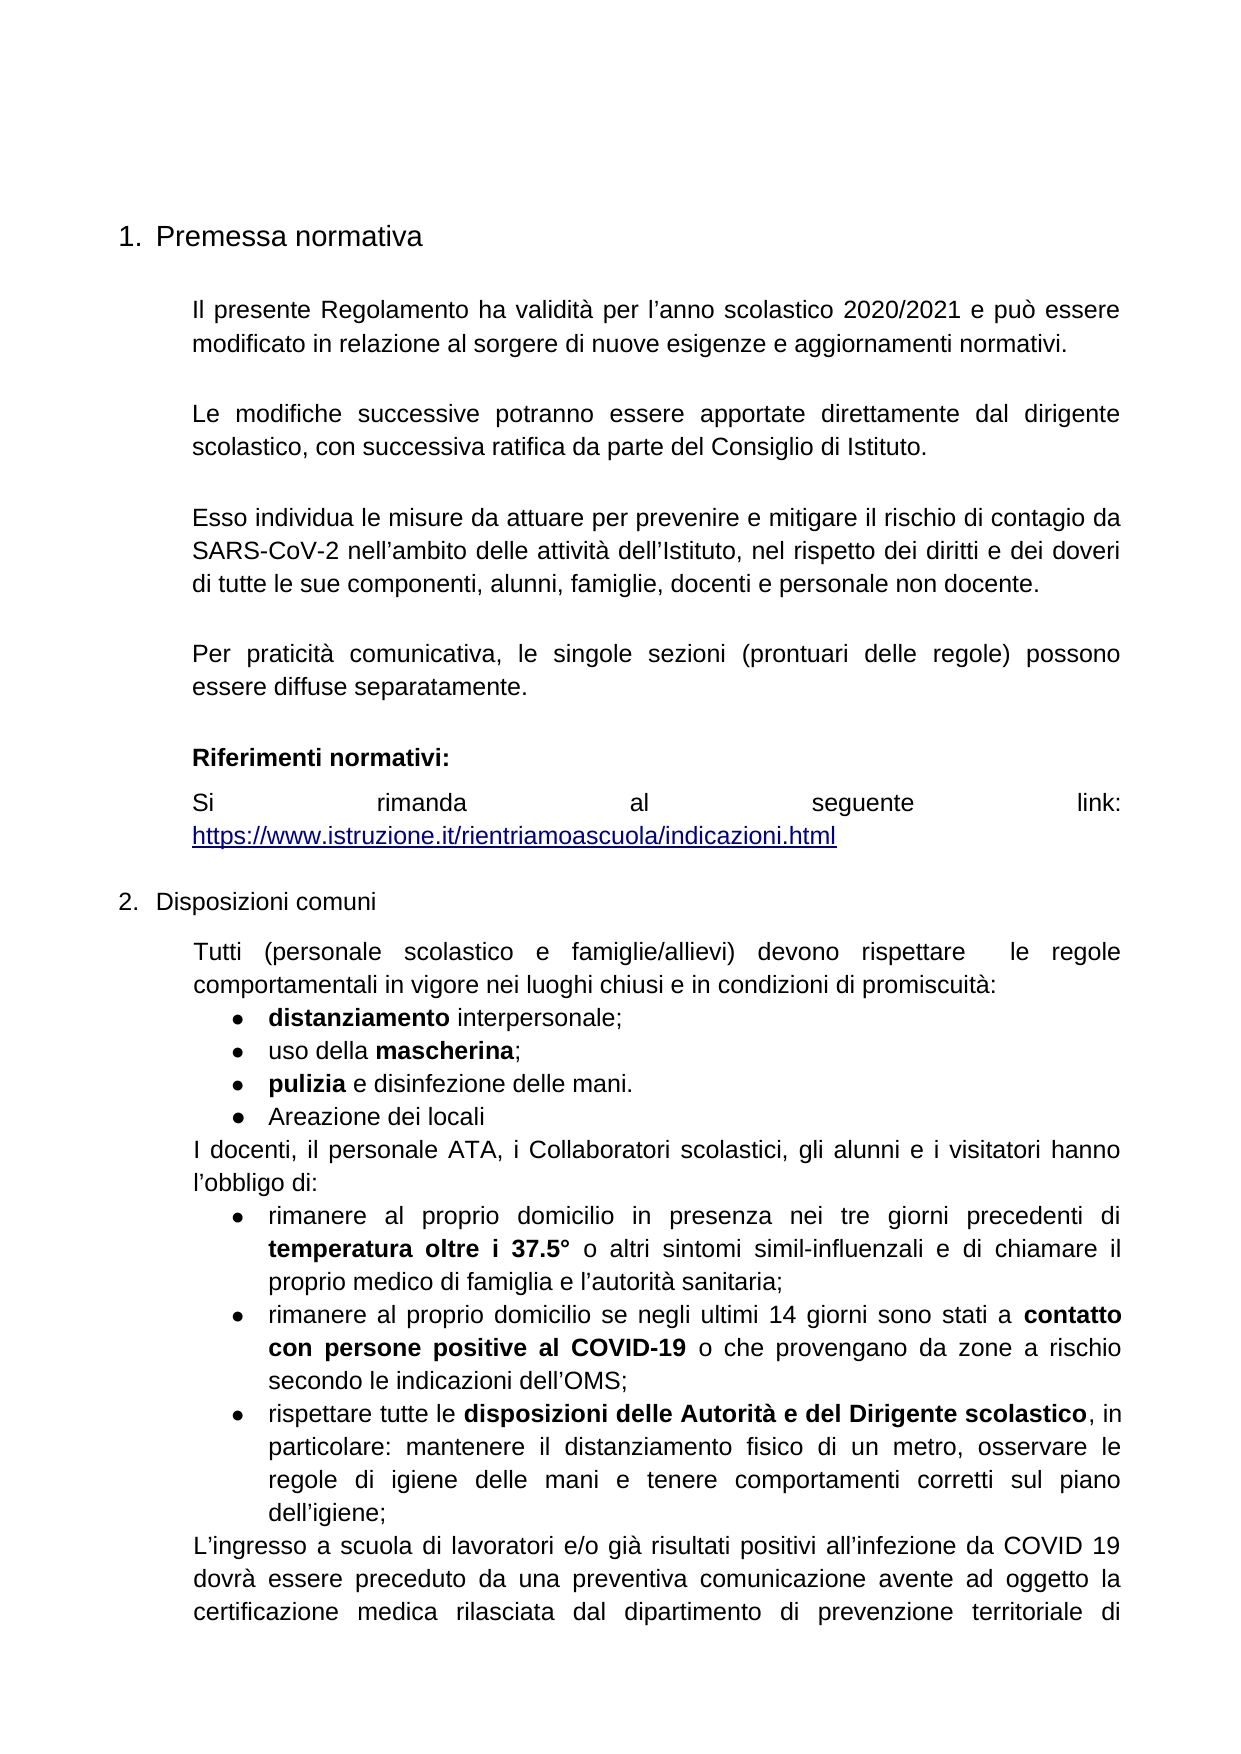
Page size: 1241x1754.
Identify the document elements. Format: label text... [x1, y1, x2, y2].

text Esso individua le misure da attuare per prevenire e mitigare il rischio di contagio da SARS-CoV-2 nell’ambito delle attività dell’Istituto, nel rispetto dei diritti e dei doveri di tutte le sue componenti, alunni, famiglie, docenti e personale non docente. [192, 503, 1122, 597]
list distanziamento interpersonale; [231, 1003, 1122, 1032]
text Per praticità comunicativa, le singole sezioni (prontuari delle regole) possono essere diffuse separatamente. [192, 639, 1122, 701]
list uso della mascherina; [231, 1036, 1122, 1065]
subtitle Disposizioni comuni [118, 887, 1122, 916]
list rispettare tutte le disposizioni delle Autorità e del Dirigente scolastico, in particolare: mantenere il distanziamento fisico di un metro, osservare le regole di igiene delle mani e tenere comportamenti corretti sul piano dell’igiene; [231, 1399, 1122, 1527]
list pulizia e disinfezione delle mani. [231, 1069, 1122, 1098]
list rimanere al proprio domicilio se negli ultimi 14 giorni sono stati a contatto con persone positive al COVID-19 o che provengano da zone a rischio secondo le indicazioni dell’OMS; [231, 1300, 1122, 1395]
list rimanere al proprio domicilio in presenza nei tre giorni precedenti di temperatura oltre i 37.5° o altri sintomi simil-influenzali e di chiamare il proprio medico di famiglia e l’autorità sanitaria; [231, 1201, 1122, 1296]
text Riferimenti normativi: [192, 743, 1122, 771]
list Areazione dei locali [231, 1102, 1122, 1131]
text Il presente Regolamento ha validità per l’anno scolastico 2020/2021 e può essere modificato in relazione al sorgere di nuove esigenze e aggiornamenti normativi. [192, 296, 1122, 357]
text I docenti, il personale ATA, i Collaboratori scolastici, gli alunni e i visitatori hanno l’obbligo di: [193, 1135, 1122, 1197]
text Le modifiche successive potranno essere apportate direttamente dal dirigente scolastico, con successiva ratifica da parte del Consiglio di Istituto. [192, 399, 1122, 461]
text Tutti (personale scolastico e famiglie/allievi) devono rispettare le regole comportamentali in vigore nei luoghi chiusi e in condizioni di promiscuità: [193, 937, 1122, 999]
text Si rimanda al seguente link: https://www.istruzione.it/rientriamoascuola/indicazioni.html [192, 788, 1122, 850]
subtitle Premessa normativa [118, 219, 1122, 253]
text L’ingresso a scuola di lavoratori e/o già risultati positivi all’infezione da COVID 19 dovrà essere preceduto da una preventiva comunicazione avente ad oggetto la certificazione medica rilasciata dal dipartimento di prevenzione territoriale di [193, 1531, 1122, 1626]
